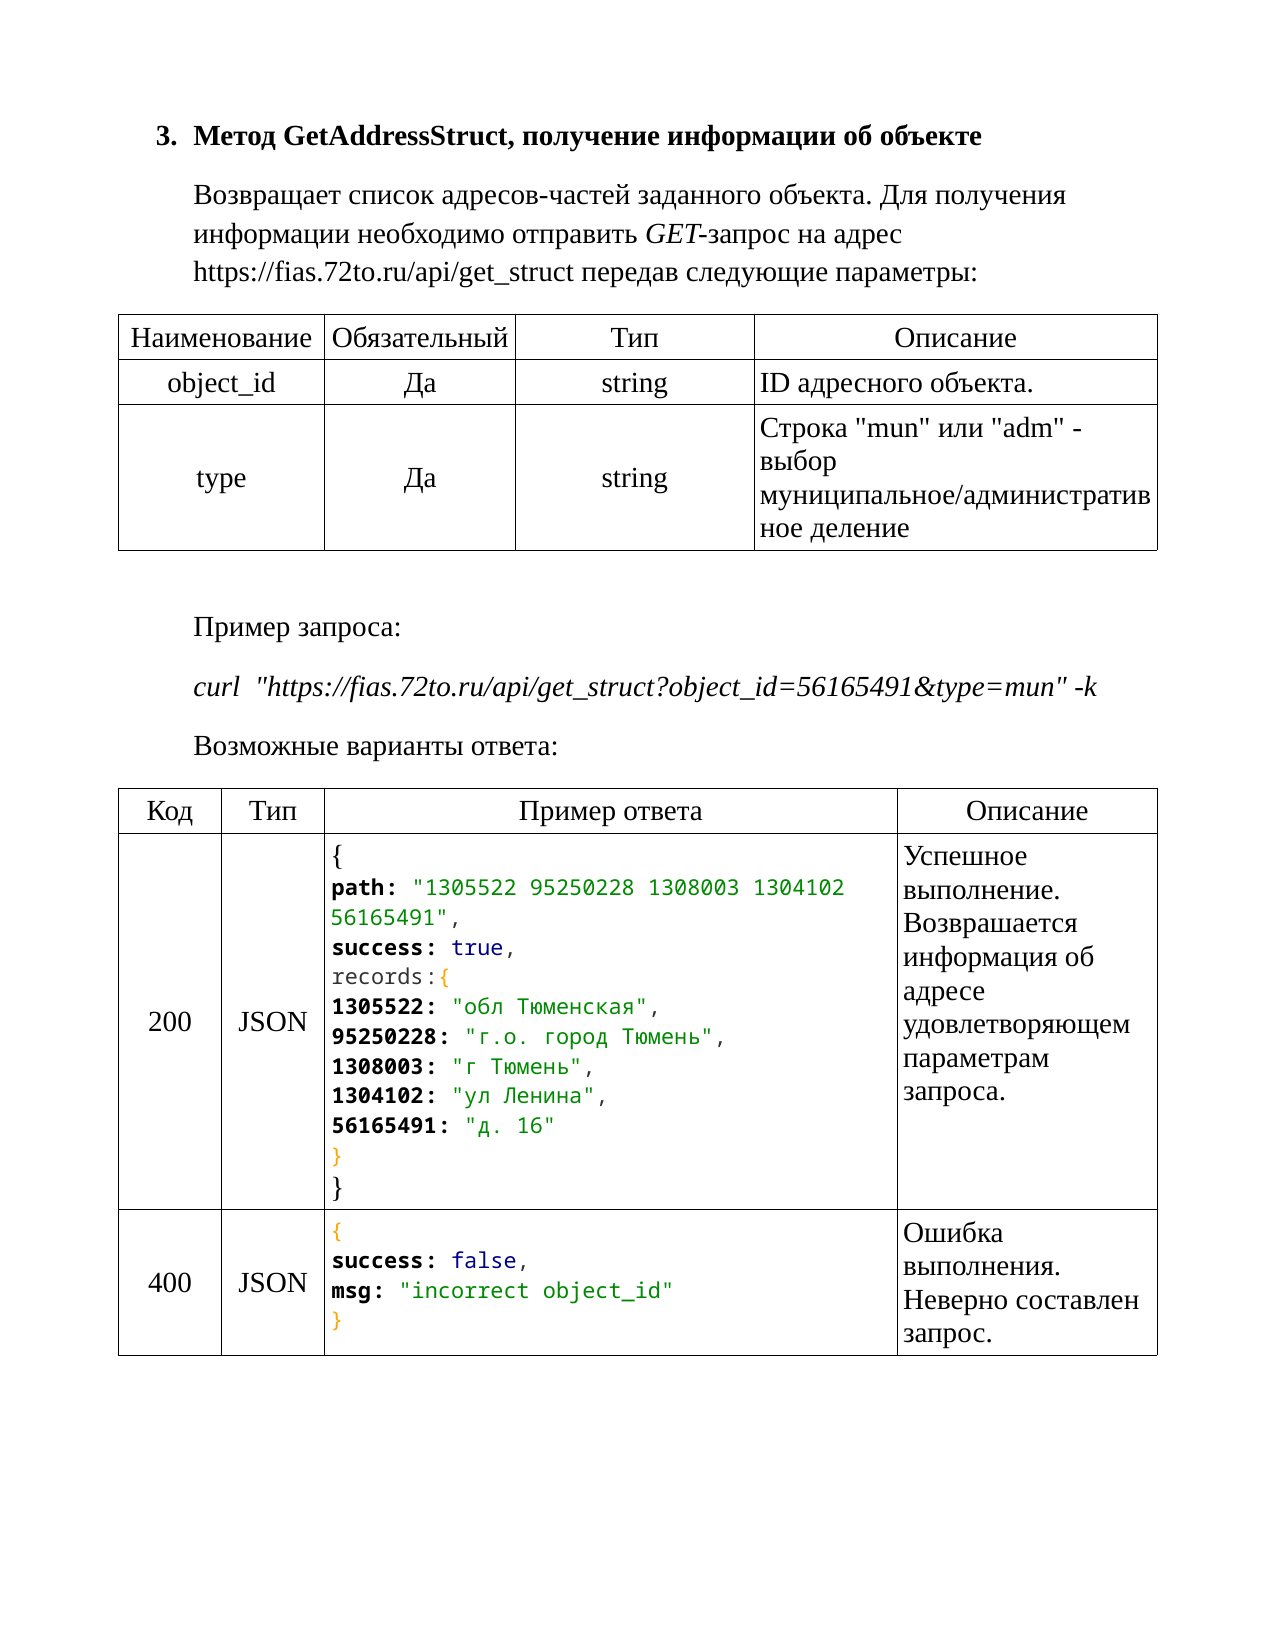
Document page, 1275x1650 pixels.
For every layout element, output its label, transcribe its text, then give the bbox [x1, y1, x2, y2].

table_header Обязательный [325, 315, 515, 359]
table_cell object_id [119, 360, 324, 404]
table_cell Да [325, 360, 515, 404]
list curl "https://fias.72to.ru/api/get_struct?object_id=56165491&type=mun" -k [193, 669, 1157, 702]
table_cell 200 [119, 834, 221, 1209]
table_cell Да [325, 405, 515, 550]
table_header Описание [898, 789, 1157, 833]
table_cell Строка "mun" или "adm" - выбор муниципальное/административное деление [755, 405, 1157, 550]
table_cell { "success": false, "msg": "incorrect object_id" } [325, 1210, 897, 1355]
table_cell type [119, 405, 324, 550]
table_cell Ошибка выполнения. Неверно составлен запрос. [898, 1210, 1157, 1355]
table_cell JSON [222, 1210, 324, 1355]
list Метод GetAddressStruct, получение информации об объекте [156, 118, 1157, 152]
table_cell JSON [222, 834, 324, 1209]
list Пример запроса: [193, 609, 1157, 643]
table_header Пример ответа [325, 789, 897, 833]
table_header Описание [755, 315, 1157, 359]
table_cell 400 [119, 1210, 221, 1355]
table_header Тип [516, 315, 754, 359]
list Возможные варианты ответа: [193, 728, 1157, 762]
table_cell string [516, 360, 754, 404]
table_cell string [516, 405, 754, 550]
table_cell ID адресного объекта. [755, 360, 1157, 404]
table_cell { "path": "1305522 95250228 1308003 1304102 56165491", "success": true, "records":{ "1305522": "обл Тюменская", "95250228": "г.о. город Тюмень", "1308003": "г Тюмень", "1304102": "ул Ленина", "56165491": "д. 16" } } [325, 834, 897, 1209]
list Возвращает список адресов-частей заданного объекта. Для получения информации необходимо отправить GET-запрос на адрес https://fias.72to.ru/api/get_struct передав следующие параметры: [193, 177, 1157, 288]
table_header Наименование [119, 315, 324, 359]
table_header Тип [222, 789, 324, 833]
table_header Код [119, 789, 221, 833]
table_cell Успешное выполнение. Возврашается информация об адресе удовлетворяющем параметрам запроса. [898, 834, 1157, 1209]
